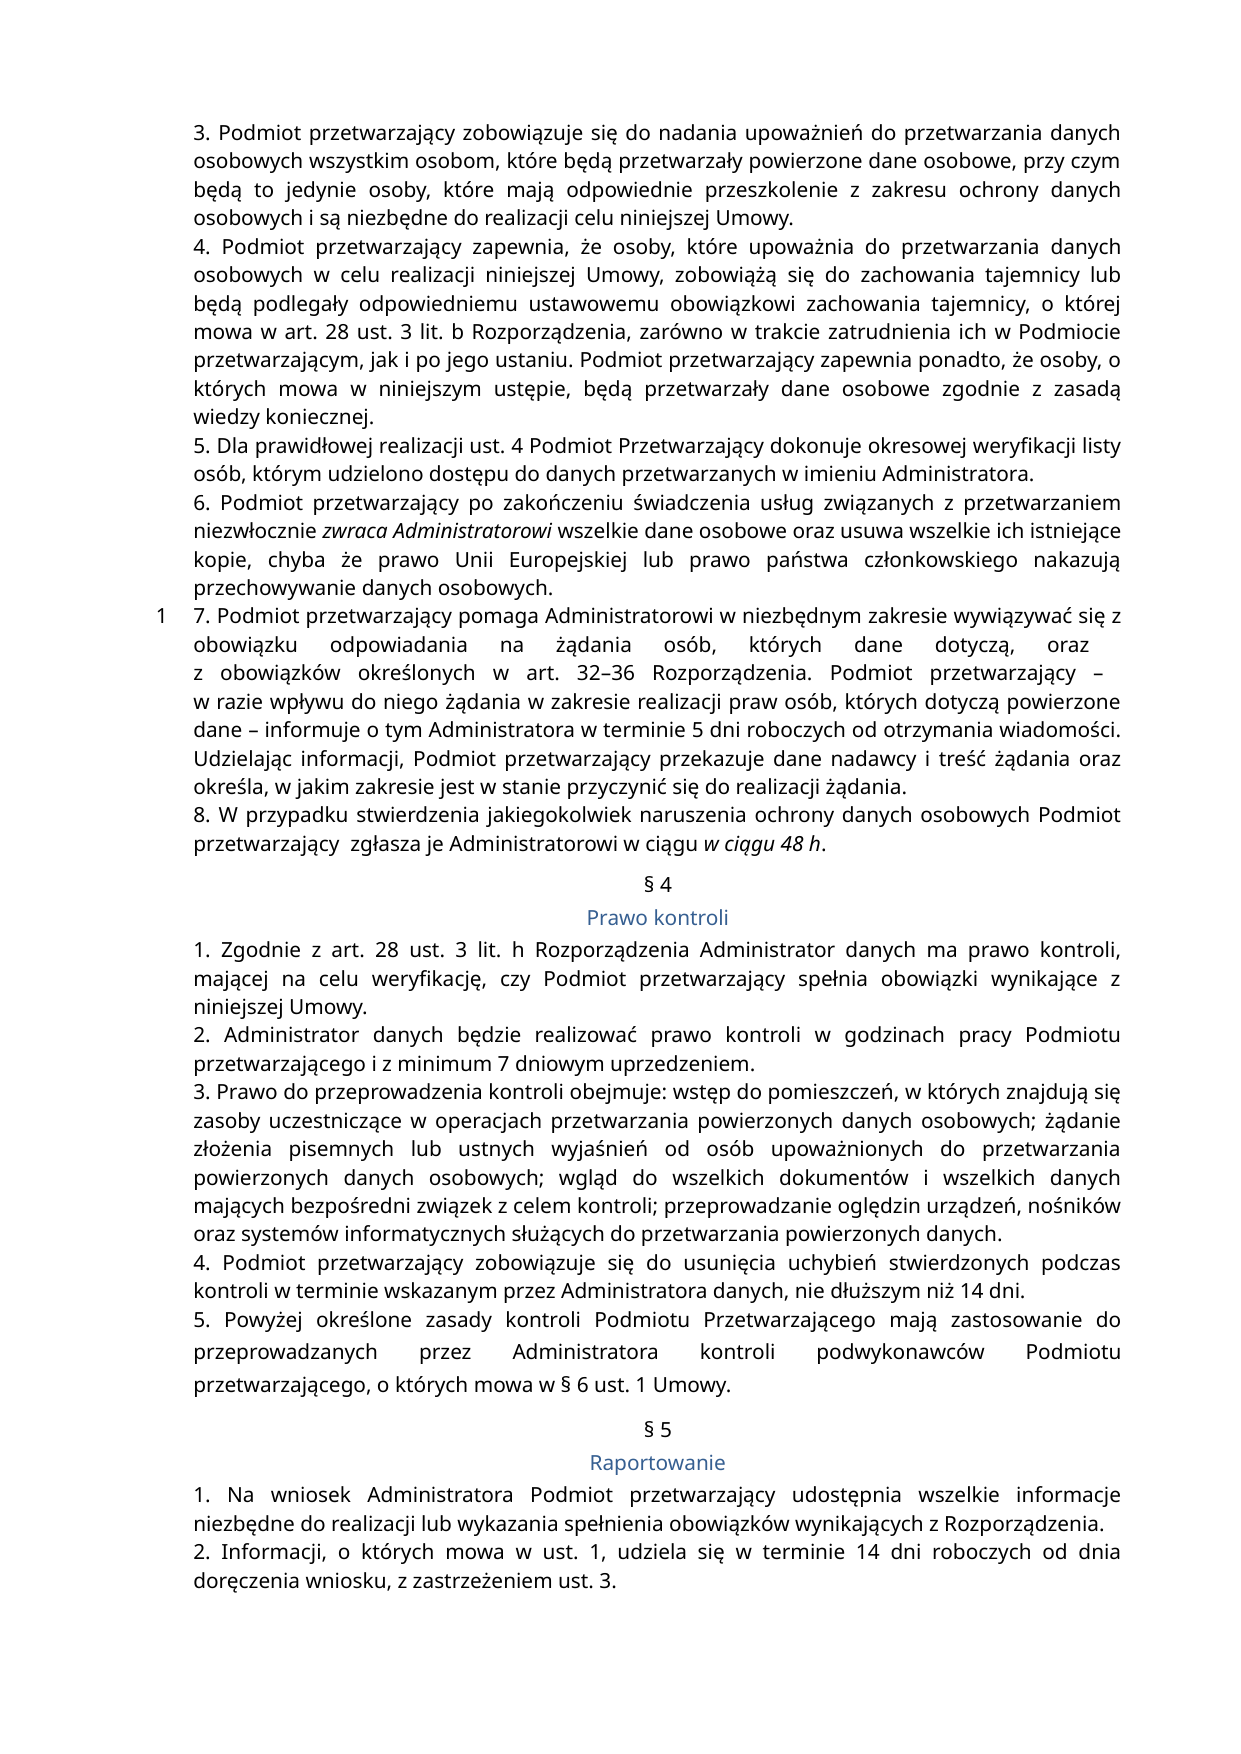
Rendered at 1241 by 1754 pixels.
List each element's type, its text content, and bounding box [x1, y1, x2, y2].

subtitle Prawo kontroli [156, 903, 1122, 931]
list § 4 [156, 870, 1122, 898]
list 5. Dla prawidłowej realizacji ust. 4 Podmiot Przetwarzający dokonuje okresowej weryfikacji listy osób, którym udzielono dostępu do danych przetwarzanych w imieniu Administratora. [148, 431, 1122, 488]
list § 5 [156, 1415, 1122, 1444]
list 8. W przypadku stwierdzenia jakiegokolwiek naruszenia ochrony danych osobowych Podmiot przetwarzający zgłasza je Administratorowi w ciągu w ciągu 48 h. [156, 801, 1122, 857]
list 3. Podmiot przetwarzający zobowiązuje się do nadania upoważnień do przetwarzania danych osobowych wszystkim osobom, które będą przetwarzały powierzone dane osobowe, przy czym będą to jedynie osoby, które mają odpowiednie przeszkolenie z zakresu ochrony danych osobowych i są niezbędne do realizacji celu niniejszej Umowy. [156, 118, 1122, 232]
list 4. Podmiot przetwarzający zapewnia, że osoby, które upoważnia do przetwarzania danych osobowych w celu realizacji niniejszej Umowy, zobowiążą się do zachowania tajemnicy lub będą podlegały odpowiedniemu ustawowemu obowiązkowi zachowania tajemnicy, o której mowa w art. 28 ust. 3 lit. b Rozporządzenia, zarówno w trakcie zatrudnienia ich w Podmiocie przetwarzającym, jak i po jego ustaniu. Podmiot przetwarzający zapewnia ponadto, że osoby, o których mowa w niniejszym ustępie, będą przetwarzały dane osobowe zgodnie z zasadą wiedzy koniecznej. [156, 232, 1122, 431]
list 5. Powyżej określone zasady kontroli Podmiotu Przetwarzającego mają zastosowanie do przeprowadzanych przez Administratora kontroli podwykonawców Podmiotu przetwarzającego, o których mowa w § 6 ust. 1 Umowy. [156, 1305, 1122, 1398]
list 1. Na wniosek Administratora Podmiot przetwarzający udostępnia wszelkie informacje niezbędne do realizacji lub wykazania spełnienia obowiązków wynikających z Rozporządzenia. [156, 1480, 1122, 1537]
list 2. Administrator danych będzie realizować prawo kontroli w godzinach pracy Podmiotu przetwarzającego i z minimum 7 dniowym uprzedzeniem. [156, 1021, 1122, 1077]
list 6. Podmiot przetwarzający po zakończeniu świadczenia usług związanych z przetwarzaniem niezwłocznie zwraca Administratorowi wszelkie dane osobowe oraz usuwa wszelkie ich istniejące kopie, chyba że prawo Unii Europejskiej lub prawo państwa członkowskiego nakazują przechowywanie danych osobowych. [156, 488, 1122, 602]
subtitle Raportowanie [156, 1448, 1122, 1476]
list 1. Zgodnie z art. 28 ust. 3 lit. h Rozporządzenia Administrator danych ma prawo kontroli, mającej na celu weryfikację, czy Podmiot przetwarzający spełnia obowiązki wynikające z niniejszej Umowy. [156, 935, 1122, 1021]
list 2. Informacji, o których mowa w ust. 1, udziela się w terminie 14 dni roboczych od dnia doręczenia wniosku, z zastrzeżeniem ust. 3. [156, 1537, 1122, 1594]
list 4. Podmiot przetwarzający zobowiązuje się do usunięcia uchybień stwierdzonych podczas kontroli w terminie wskazanym przez Administratora danych, nie dłuższym niż 14 dni. [156, 1248, 1122, 1305]
list 3. Prawo do przeprowadzenia kontroli obejmuje: wstęp do pomieszczeń, w których znajdują się zasoby uczestniczące w operacjach przetwarzania powierzonych danych osobowych; żądanie złożenia pisemnych lub ustnych wyjaśnień od osób upoważnionych do przetwarzania powierzonych danych osobowych; wgląd do wszelkich dokumentów i wszelkich danych mających bezpośredni związek z celem kontroli; przeprowadzanie oględzin urządzeń, nośników oraz systemów informatycznych służących do przetwarzania powierzonych danych. [156, 1077, 1122, 1248]
list 7. Podmiot przetwarzający pomaga Administratorowi w niezbędnym zakresie wywiązywać się z obowiązku odpowiadania na żądania osób, których dane dotyczą, oraz z obowiązków określonych w art. 32–36 Rozporządzenia. Podmiot przetwarzający – w razie wpływu do niego żądania w zakresie realizacji praw osób, których dotyczą powierzone dane – informuje o tym Administratora w terminie 5 dni roboczych od otrzymania wiadomości. Udzielając informacji, Podmiot przetwarzający przekazuje dane nadawcy i treść żądania oraz określa, w jakim zakresie jest w stanie przyczynić się do realizacji żądania. [156, 602, 1122, 801]
